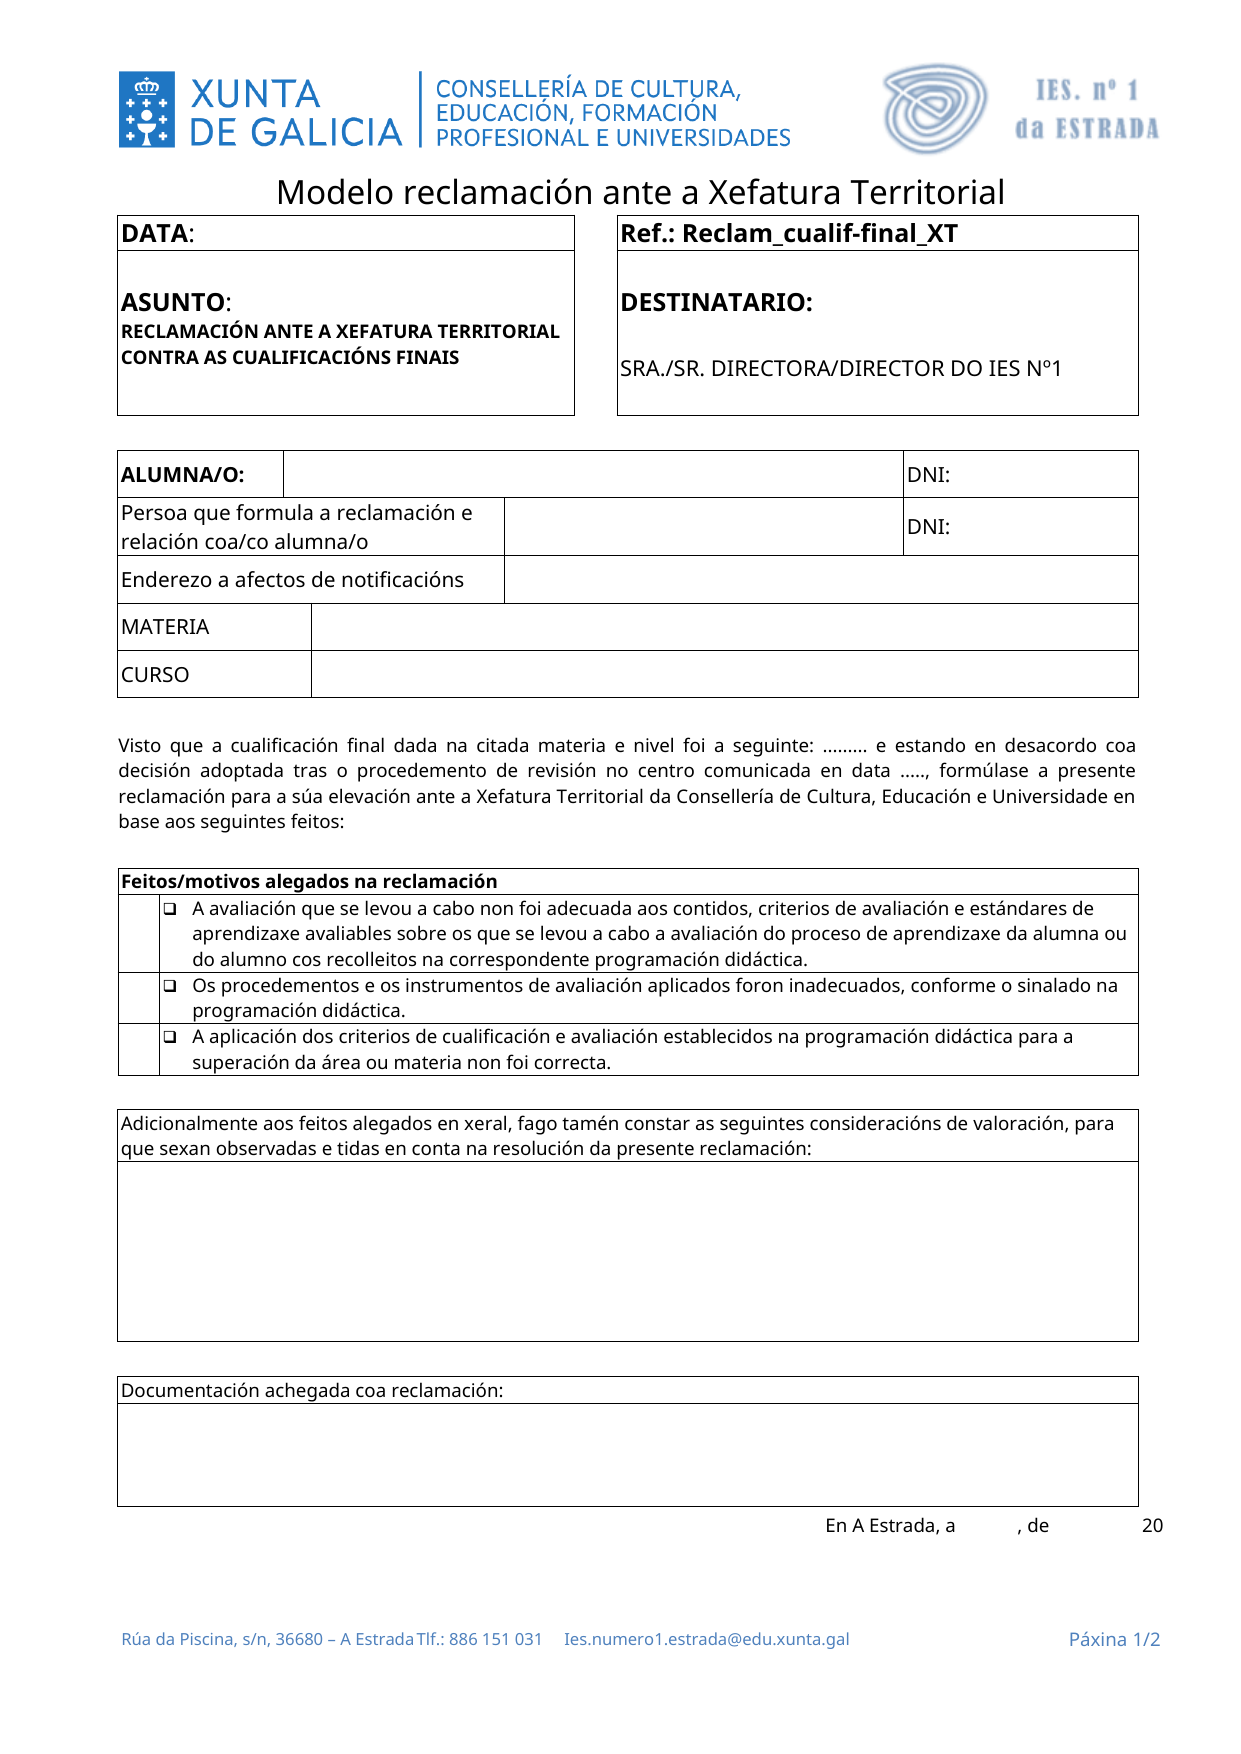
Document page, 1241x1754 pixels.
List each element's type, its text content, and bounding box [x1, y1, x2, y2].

table_header DATA: [118, 216, 574, 249]
table_header Ref.: Reclam_cualif-final_XT [618, 216, 1138, 249]
table_cell Enderezo a afectos de notificacións [118, 556, 504, 602]
table_cell A avaliación que se levou a cabo non foi adecuada aos contidos, criterios de avaliación e estándares de aprendizaxe avaliables sobre os que se levou a cabo a avaliación do proceso de aprendizaxe da alumna ou do alumno cos recolleitos na correspondente programación didáctica. [160, 895, 1138, 971]
table_header Documentación achegada coa reclamación: [118, 1377, 1138, 1403]
table_cell Persoa que formula a reclamación e relación coa/co alumna/o [118, 498, 504, 555]
table_cell [119, 973, 159, 1023]
table_cell [119, 895, 159, 971]
table_cell A aplicación dos criterios de cualificación e avaliación establecidos na programación didáctica para a superación da área ou materia non foi correcta. [160, 1024, 1138, 1074]
table_cell Os procedementos e os instrumentos de avaliación aplicados foron inadecuados, conforme o sinalado na programación didáctica. [160, 973, 1138, 1023]
table_cell DNI: [904, 498, 1138, 555]
table_cell [575, 250, 617, 415]
table_cell [118, 1162, 1138, 1341]
text Visto que a cualificación final dada na citada materia e nivel foi a seguinte: ......... e estando en desacordo coa decisión adoptada tras o procedemento de revisión no centro comunicada en data ....., formúlase a presente reclamación para a súa elevación ante a Xefatura Territorial da Consellería de Cultura, Educación e Universidade en base aos seguintes feitos: [118, 732, 1137, 834]
table_cell [312, 604, 1138, 650]
table_cell [505, 556, 1138, 602]
table_header Adicionalmente aos feitos alegados en xeral, fago tamén constar as seguintes consideracións de valoración, para que sexan observadas e tidas en conta na resolución da presente reclamación: [118, 1110, 1138, 1161]
table_header [284, 451, 903, 497]
table_cell MATERIA [118, 604, 311, 650]
table_cell [119, 1024, 159, 1074]
table_header [575, 215, 617, 249]
table_cell CURSO [118, 651, 311, 697]
table_cell [118, 1404, 1138, 1506]
table_cell [312, 651, 1138, 697]
table_cell DESTINATARIO: SRA./SR. DIRECTORA/DIRECTOR DO IES Nº1 [618, 251, 1138, 415]
table_header DNI: [904, 451, 1138, 497]
text En A Estrada, a , de 20 [118, 1513, 1163, 1538]
table_cell ASUNTO: RECLAMACIÓN ANTE A XEFATURA TERRITORIAL CONTRA AS CUALIFICACIÓNS FINAIS [118, 251, 574, 415]
table_header Feitos/motivos alegados na reclamación [119, 869, 1138, 894]
table_cell [505, 498, 903, 555]
table_header ALUMNA/O: [118, 451, 283, 497]
